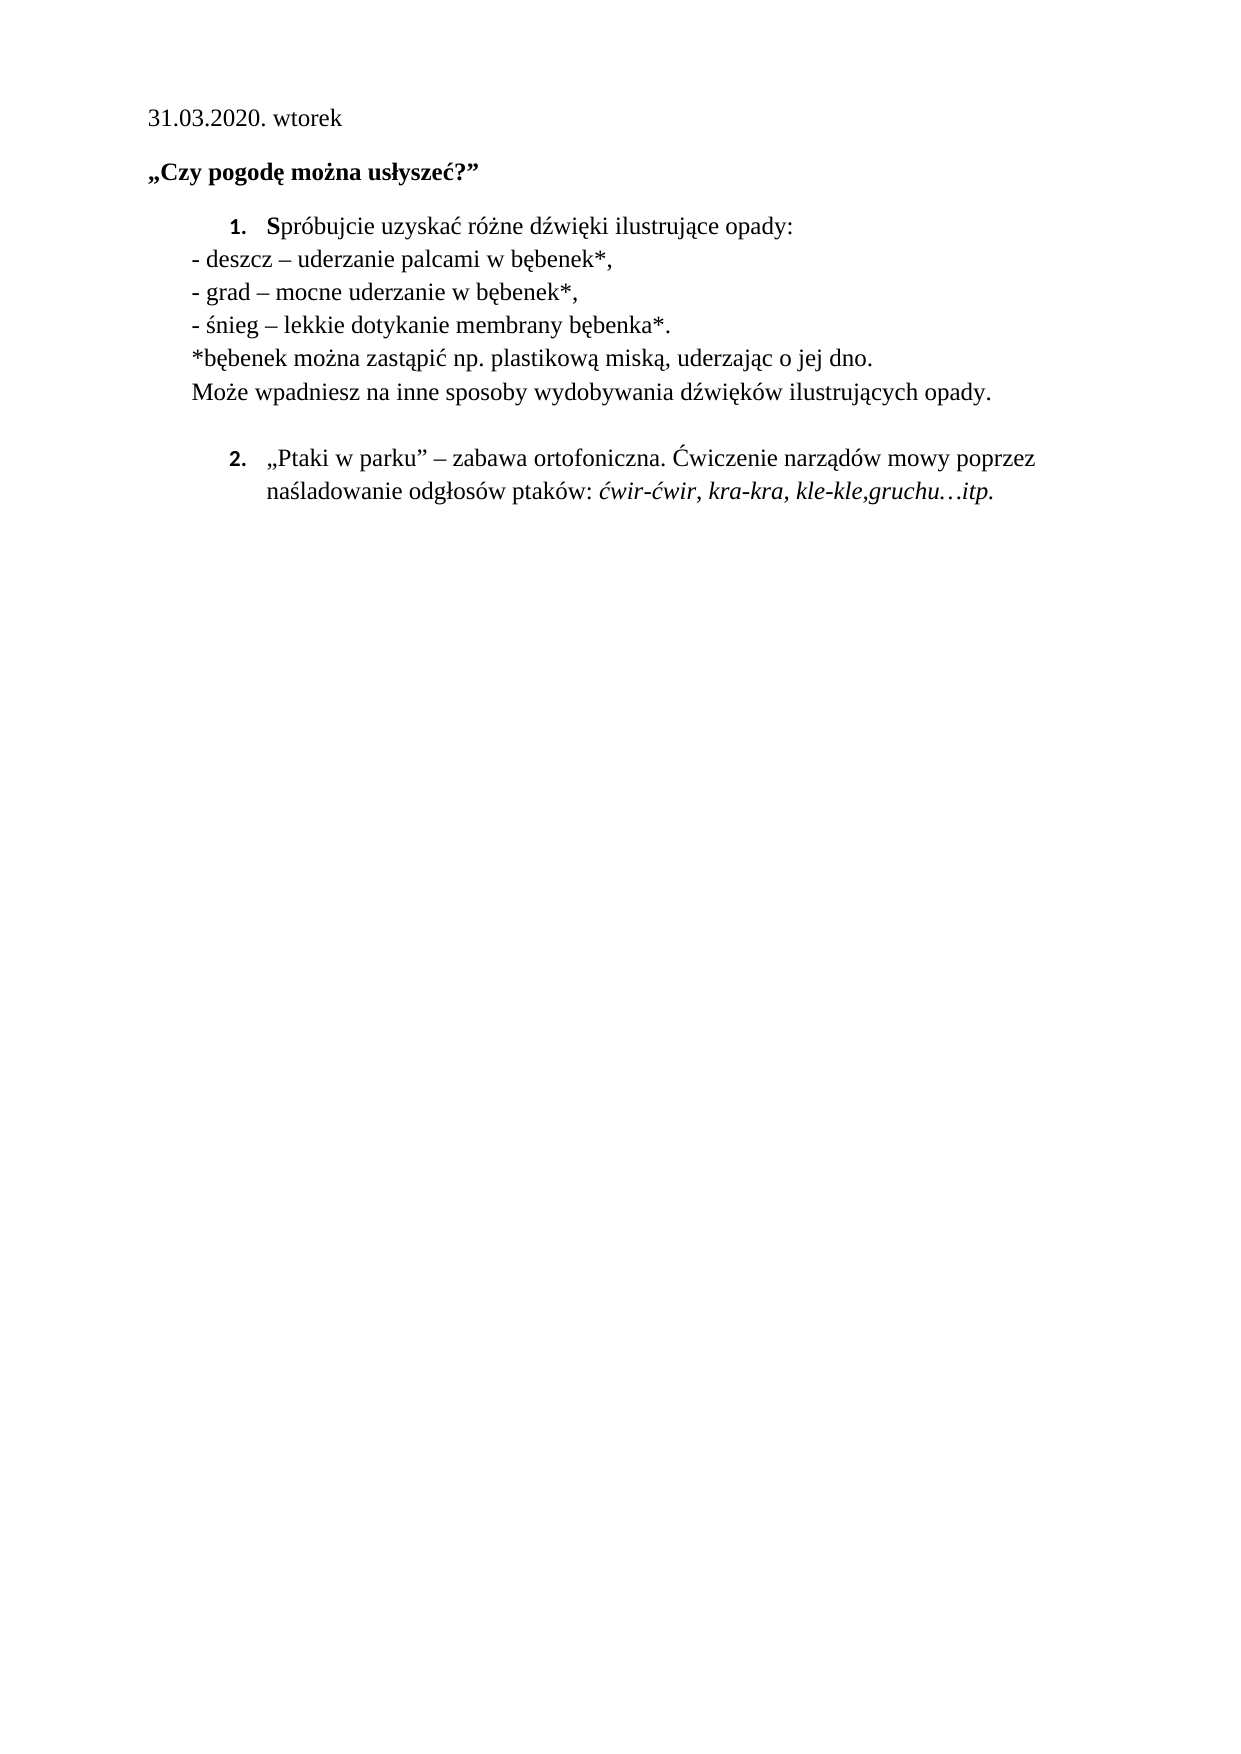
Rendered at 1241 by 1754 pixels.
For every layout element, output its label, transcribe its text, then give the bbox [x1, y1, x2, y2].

list - śnieg – lekkie dotykanie membrany bębenka*. [191, 311, 1093, 339]
text 31.03.2020. wtorek [148, 103, 1093, 132]
list - deszcz – uderzanie palcami w bębenek*, [191, 244, 1093, 273]
list *bębenek można zastąpić np. plastikową miską, uderzając o jej dno. [191, 343, 1093, 372]
list - grad – mocne uderzanie w bębenek*, [191, 277, 1093, 306]
list „Ptaki w parku” – zabawa ortofoniczna. Ćwiczenie narządów mowy poprzez naśladowanie odgłosów ptaków: ćwir-ćwir, kra-kra, kle-kle,gruchu…itp. [229, 443, 1093, 505]
list Spróbujcie uzyskać różne dźwięki ilustrujące opady: [229, 211, 1093, 240]
text „Czy pogodę można usłyszeć?” [148, 157, 1093, 186]
list Może wpadniesz na inne sposoby wydobywania dźwięków ilustrujących opady. [191, 377, 1093, 405]
